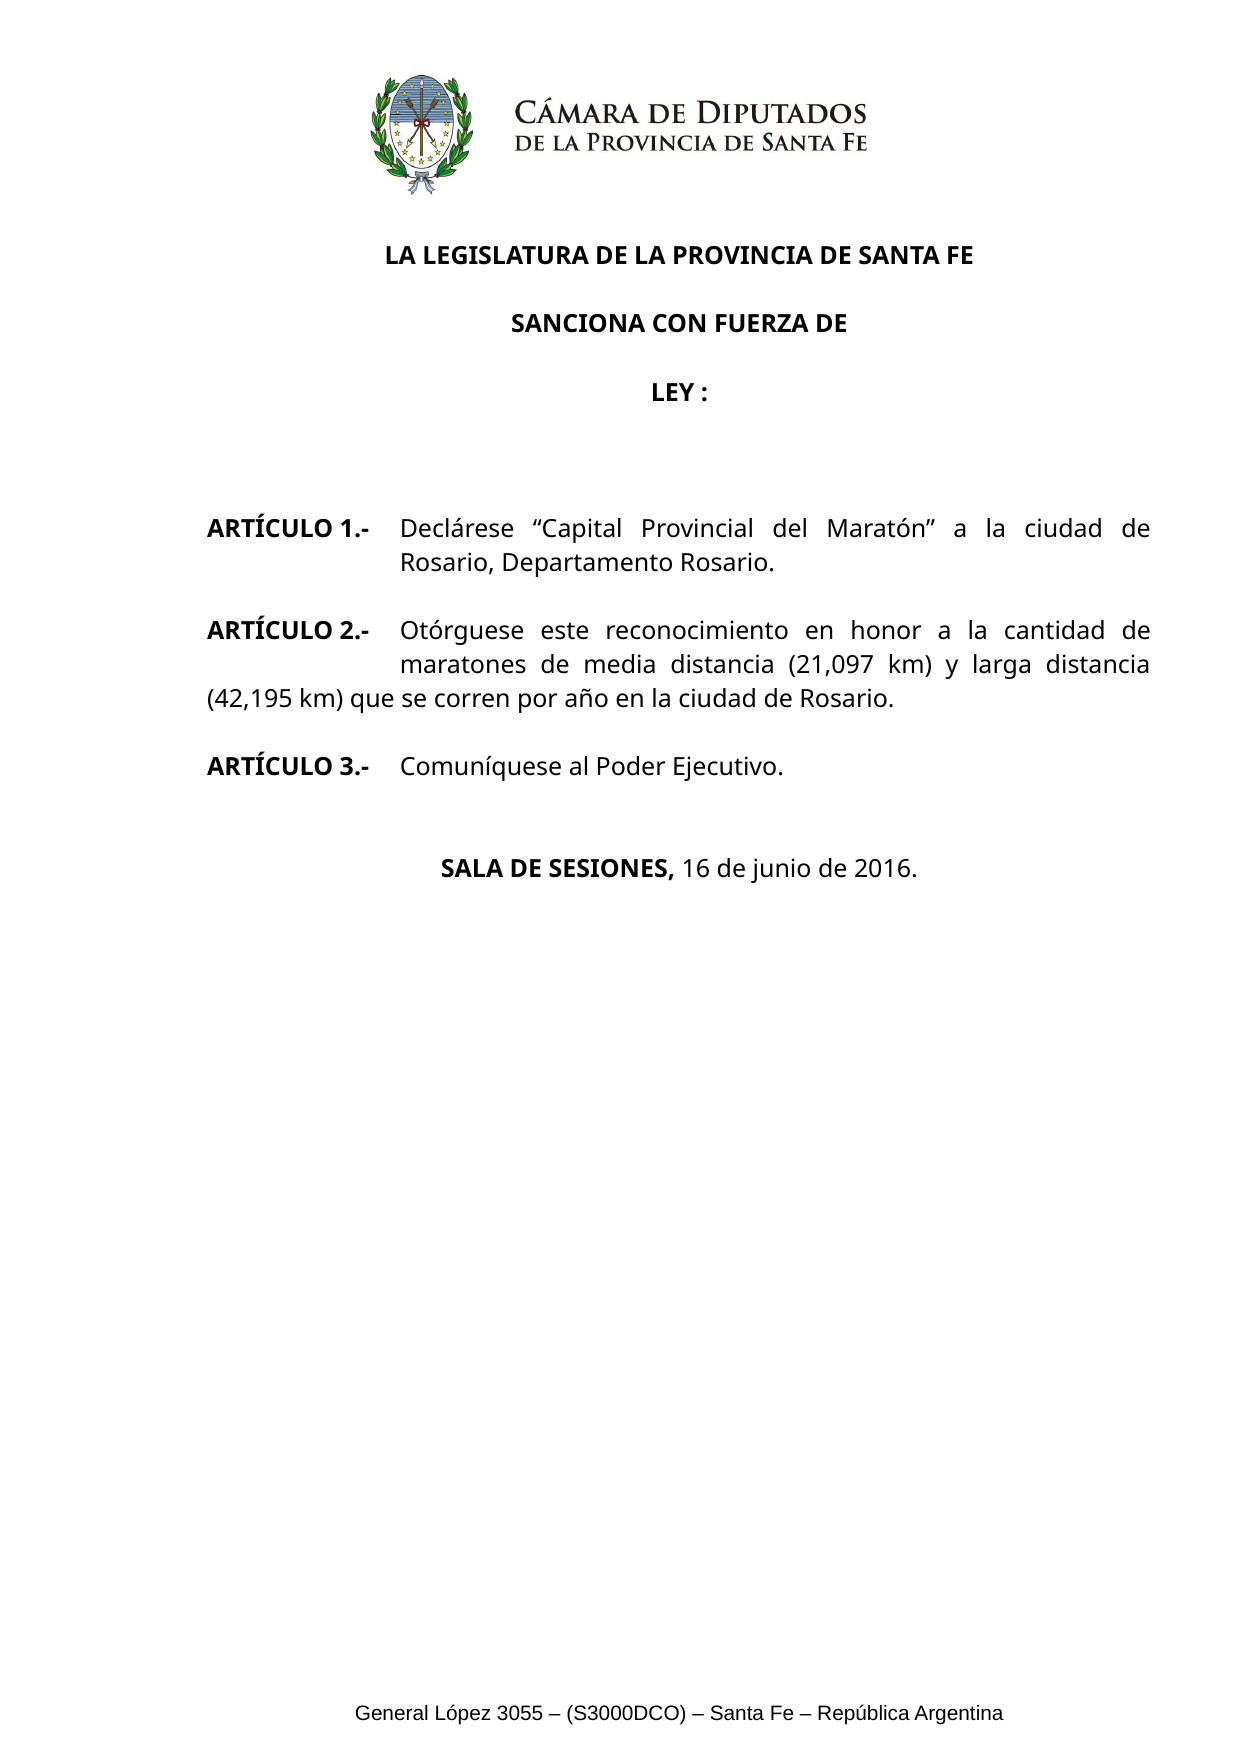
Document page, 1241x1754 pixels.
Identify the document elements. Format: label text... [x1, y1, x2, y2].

text LA LEGISLATURA DE LA PROVINCIA DE SANTA FE [207, 238, 1152, 272]
text Declárese “Capital Provincial del Maratón” a la ciudad de Rosario, Departamento Rosario. [207, 511, 1152, 579]
table_header ARTÍCULO 2.- [207, 613, 399, 663]
table_header ARTÍCULO 3.- [207, 749, 399, 799]
text LEY : [207, 374, 1152, 408]
text SALA DE SESIONES, 16 de junio de 2016. [207, 851, 1152, 885]
table_header ARTÍCULO 1.- [207, 511, 399, 561]
text Otórguese este reconocimiento en honor a la cantidad de maratones de media distancia (21,097 km) y larga distancia (42,195 km) que se corren por año en la ciudad de Rosario. [207, 613, 1152, 715]
text Comuníquese al Poder Ejecutivo. [399, 749, 1152, 783]
text SANCIONA CON FUERZA DE [207, 306, 1152, 340]
picture [370, 75, 867, 199]
